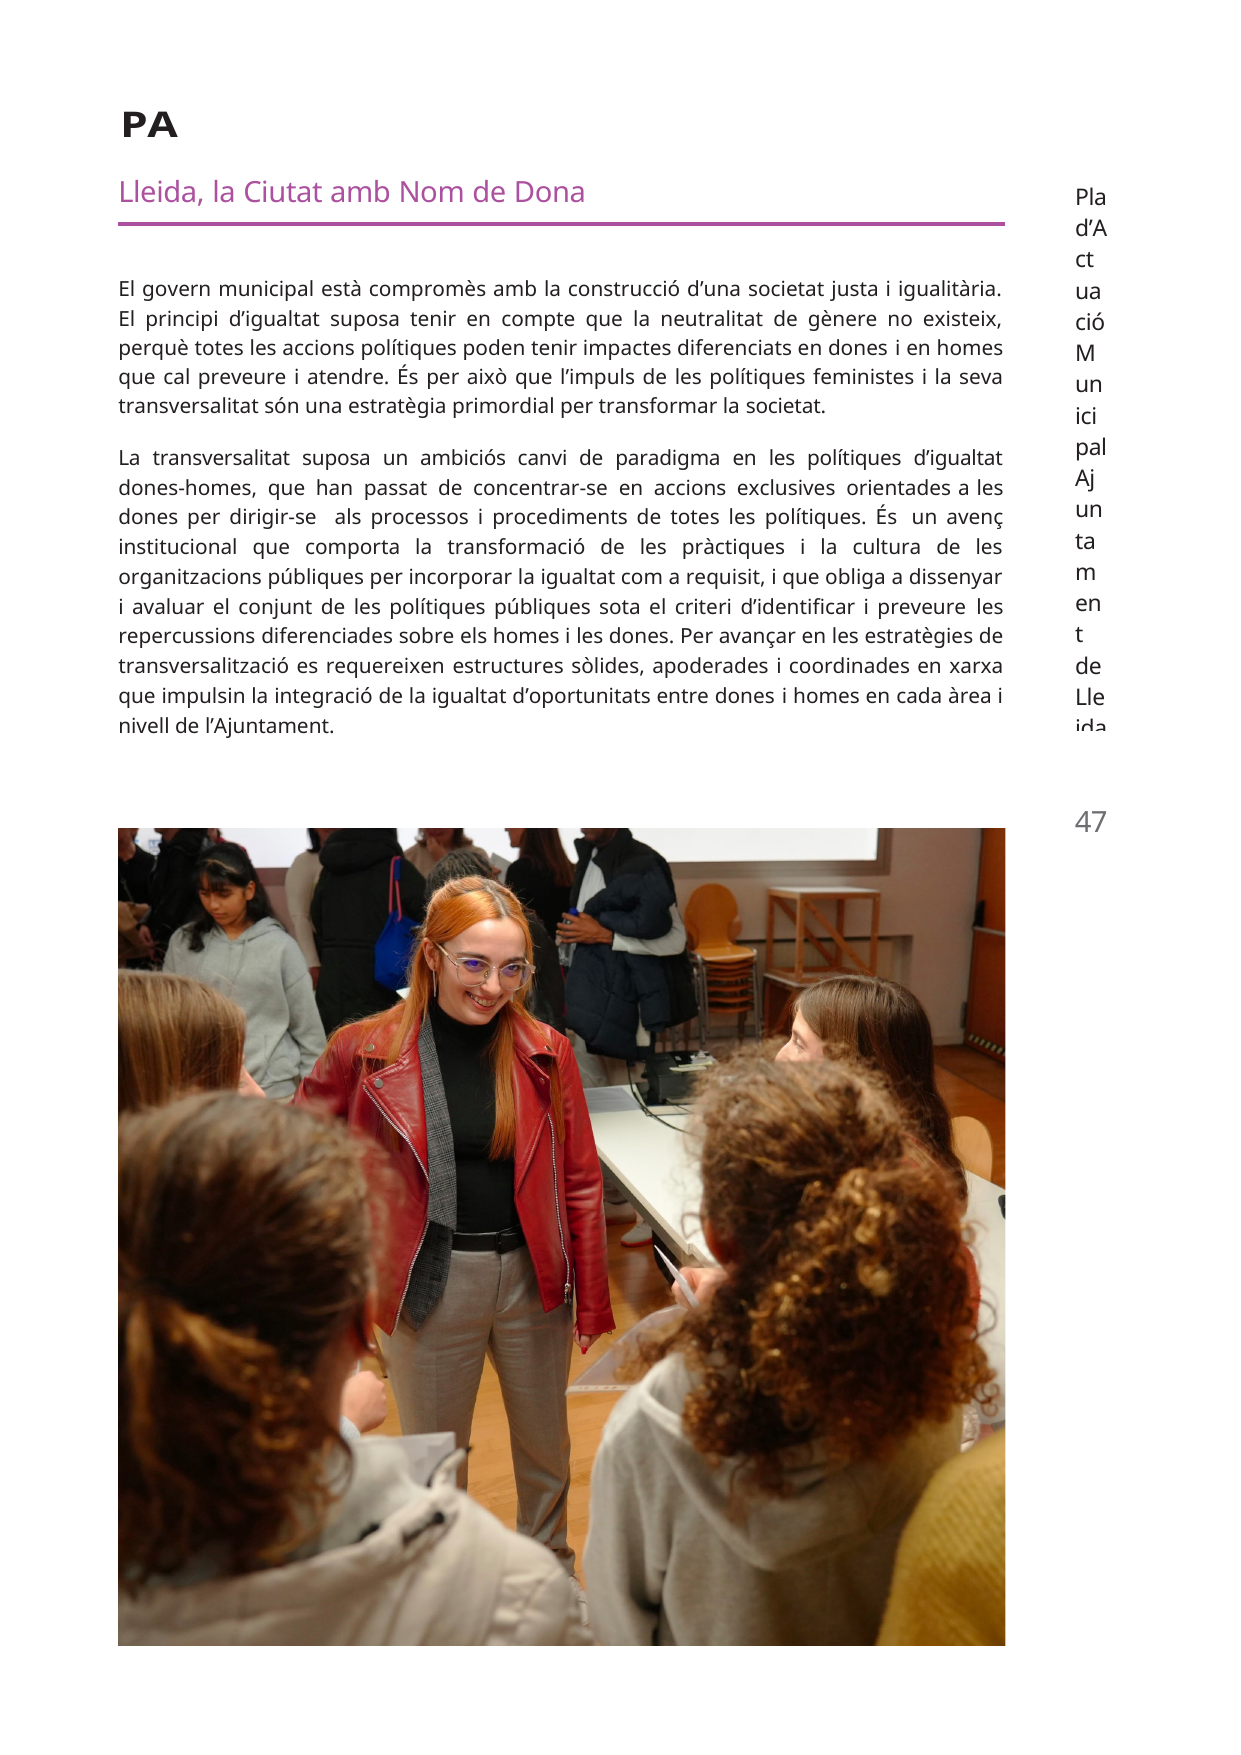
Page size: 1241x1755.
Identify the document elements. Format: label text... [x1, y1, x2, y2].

text La transversalitat suposa un ambiciós canvi de paradigma en les polítiques d’igualtat dones-homes, que han passat de concentrar-se en accions exclusives orientades a les dones per dirigir-se als processos i procediments de totes les polítiques. És un avenç institucional que comporta la transformació de les pràctiques i la cultura de les organitzacions públiques per incorporar la igualtat com a requisit, i que obliga a dissenyar i avaluar el conjunt de les polítiques públiques sota el criteri d’identificar i preveure les repercussions diferenciades sobre els homes i les dones. Per avançar en les estratègies de transversalització es requereixen estructures sòlides, apoderades i coordinades en xarxa que impulsin la integració de la igualtat d’oportunitats entre dones i homes en cada àrea i nivell de l’Ajuntament. [118, 443, 1003, 739]
text Lleida, la Ciutat amb Nom de Dona [118, 171, 1138, 731]
text Pla d’Actuació Municipal Ajuntament de Lleida [1075, 181, 1107, 731]
text 47 [102, 801, 1108, 841]
text El govern municipal està compromès amb la construcció d’una societat justa i igualitària. El principi d’igualtat suposa tenir en compte que la neutralitat de gènere no existeix, perquè totes les accions polítiques poden tenir impactes diferenciats en dones i en homes que cal preveure i atendre. És per això que l’impuls de les polítiques feministes i la seva transversalitat són una estratègia primordial per transformar la societat. [118, 274, 1003, 420]
